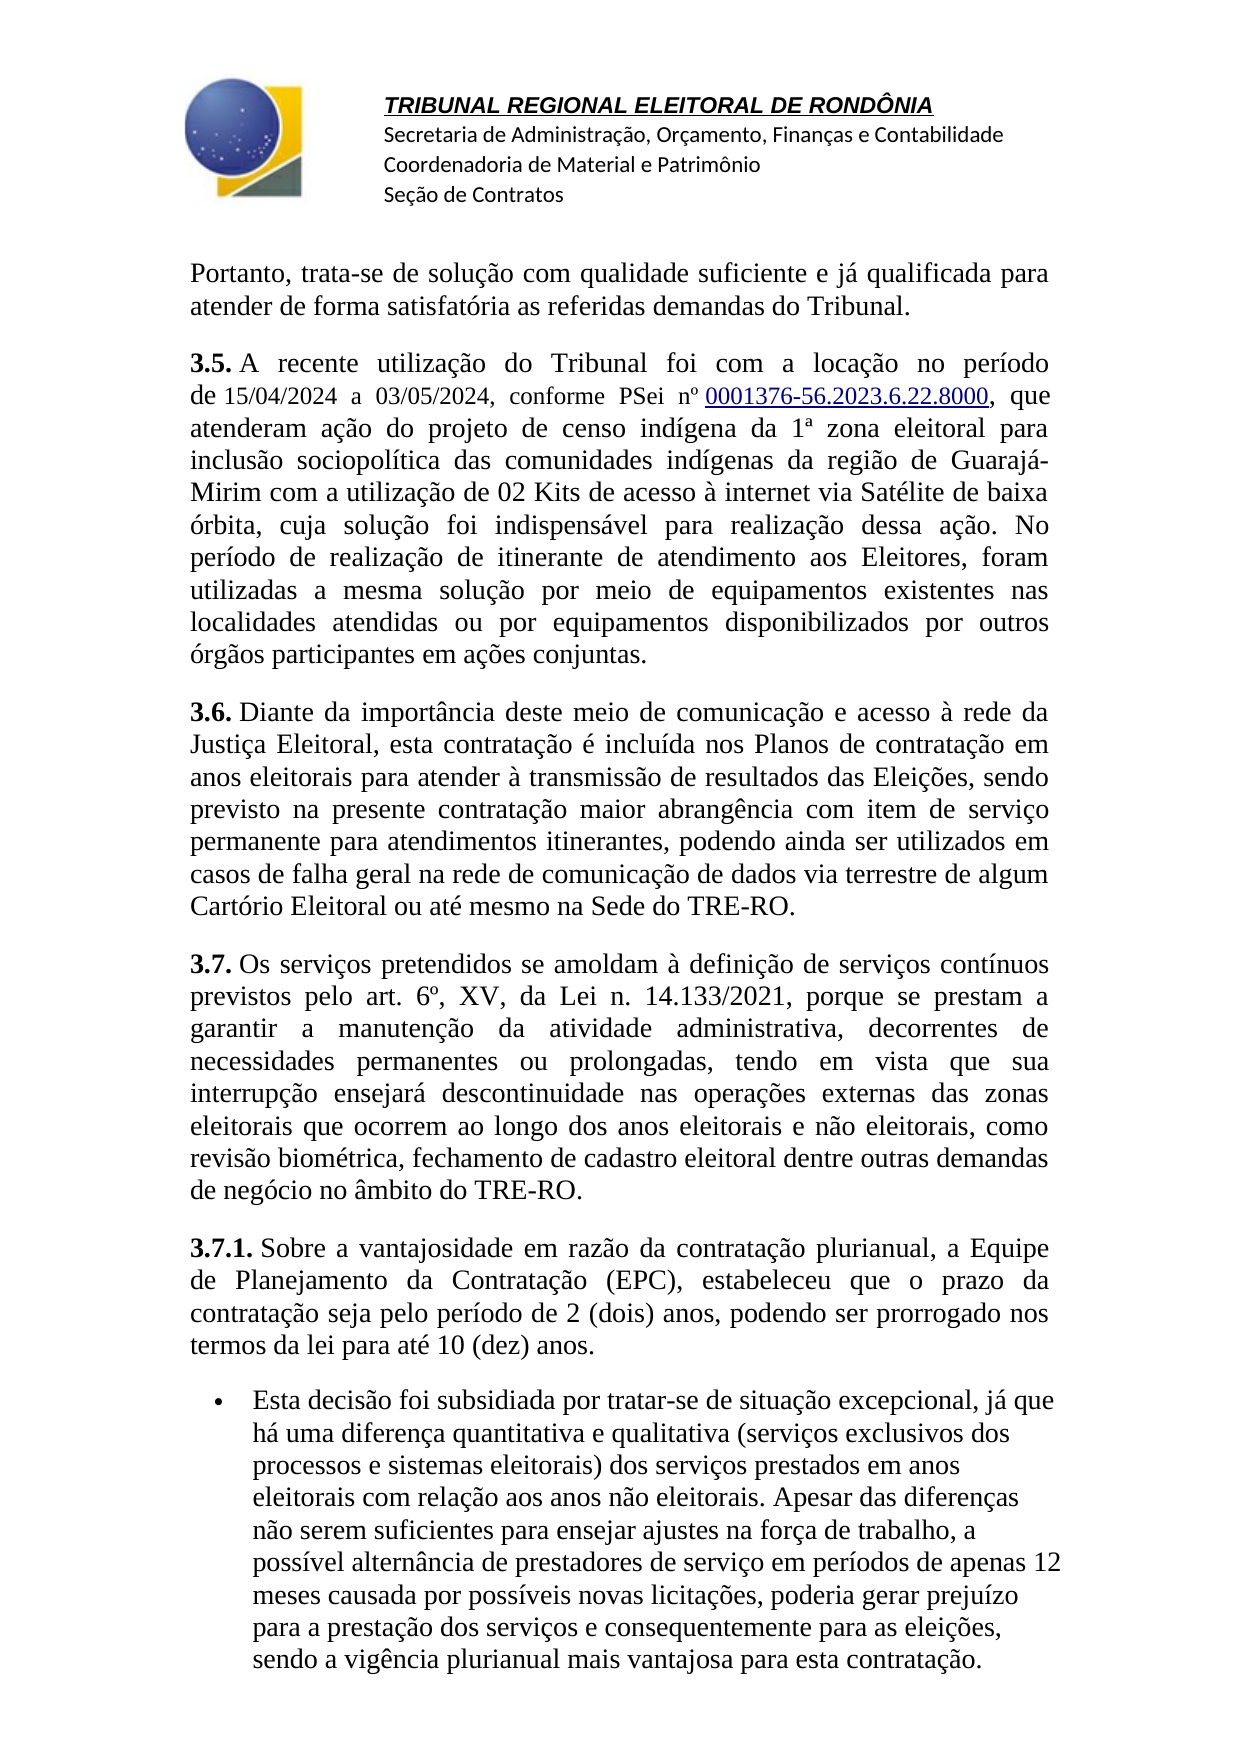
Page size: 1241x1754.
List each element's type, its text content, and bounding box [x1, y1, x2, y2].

text Portanto, trata-se de solução com qualidade suficiente e já qualificada para atender de forma satisfatória as referidas demandas do Tribunal. [190, 256, 1051, 321]
text 3.7.1. Sobre a vantajosidade em razão da contratação plurianual, a Equipe de Planejamento da Contratação (EPC), estabeleceu que o prazo da contratação seja pelo período de 2 (dois) anos, podendo ser prorrogado nos termos da lei para até 10 (dez) anos. [190, 1231, 1051, 1360]
list Esta decisão foi subsidiada por tratar-se de situação excepcional, já que há uma diferença quantitativa e qualitativa (serviços exclusivos dos processos e sistemas eleitorais) dos serviços prestados em anos eleitorais com relação aos anos não eleitorais. Apesar das diferenças não serem suficientes para ensejar ajustes na força de trabalho, a possível alternância de prestadores de serviço em períodos de apenas 12 meses causada por possíveis novas licitações, poderia gerar prejuízo para a prestação dos serviços e consequentemente para as eleições, sendo a vigência plurianual mais vantajosa para esta contratação. [215, 1383, 1063, 1675]
text 3.6. Diante da importância deste meio de comunicação e acesso à rede da Justiça Eleitoral, esta contratação é incluída nos Planos de contratação em anos eleitorais para atender à transmissão de resultados das Eleições, sendo previsto na presente contratação maior abrangência com item de serviço permanente para atendimentos itinerantes, podendo ainda ser utilizados em casos de falha geral na rede de comunicação de dados via terrestre de algum Cartório Eleitoral ou até mesmo na Sede do TRE-RO. [190, 695, 1051, 922]
text 3.5. A recente utilização do Tribunal foi com a locação no período de 15/04/2024 a 03/05/2024, conforme PSei nº 0001376-56.2023.6.22.8000, que atenderam ação do projeto de censo indígena da 1ª zona eleitoral para inclusão sociopolítica das comunidades indígenas da região de Guarajá-Mirim com a utilização de 02 Kits de acesso à internet via Satélite de baixa órbita, cuja solução foi indispensável para realização dessa ação. No período de realização de itinerante de atendimento aos Eleitores, foram utilizadas a mesma solução por meio de equipamentos existentes nas localidades atendidas ou por equipamentos disponibilizados por outros órgãos participantes em ações conjuntas. [190, 346, 1051, 670]
text 3.7. Os serviços pretendidos se amoldam à definição de serviços contínuos previstos pelo art. 6º, XV, da Lei n. 14.133/2021, porque se prestam a garantir a manutenção da atividade administrativa, decorrentes de necessidades permanentes ou prolongadas, tendo em vista que sua interrupção ensejará descontinuidade nas operações externas das zonas eleitorais que ocorrem ao longo dos anos eleitorais e não eleitorais, como revisão biométrica, fechamento de cadastro eleitoral dentre outras demandas de negócio no âmbito do TRE-RO. [190, 947, 1051, 1206]
